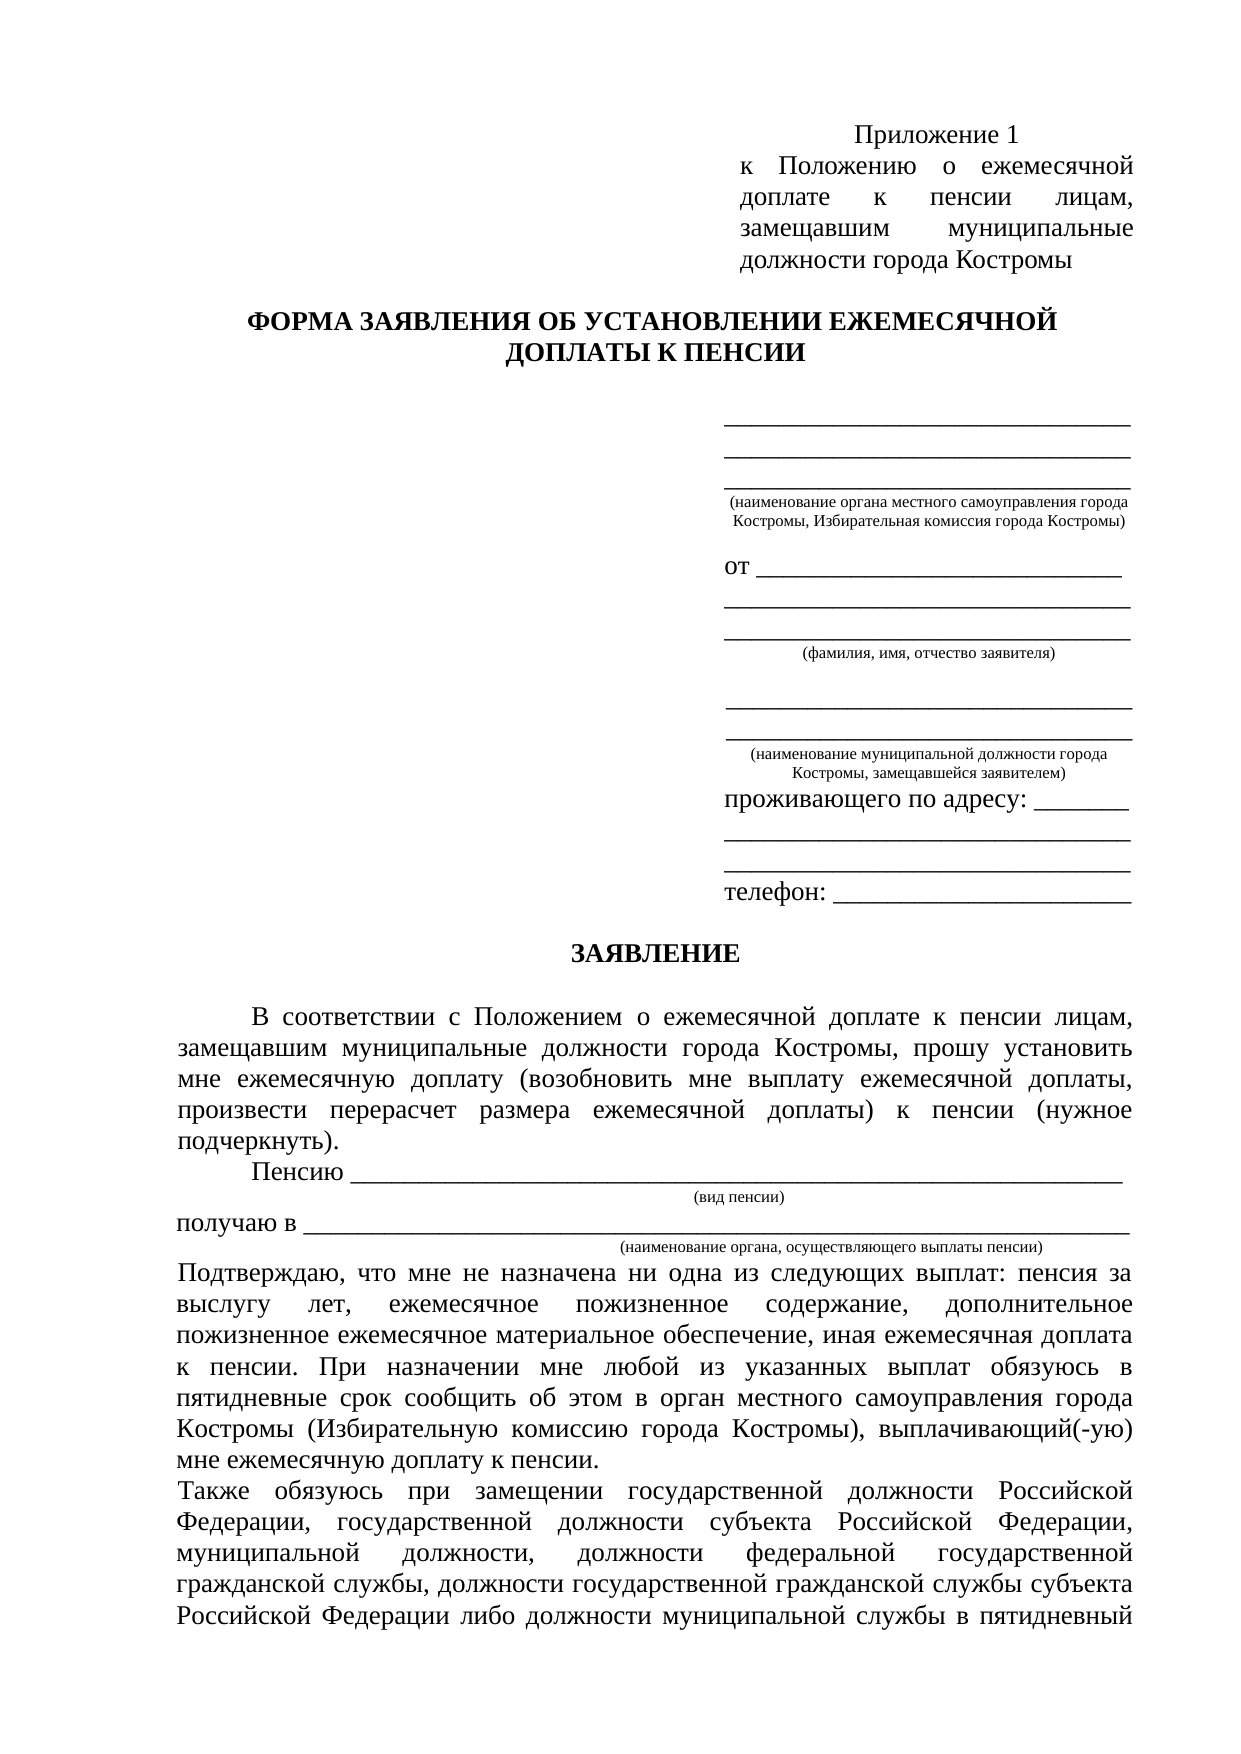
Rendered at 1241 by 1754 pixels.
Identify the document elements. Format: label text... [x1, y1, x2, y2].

text ДОПЛАТЫ К ПЕНСИИ [177, 336, 1134, 367]
text (вид пенсии) [177, 1187, 1134, 1206]
text ФОРМА ЗАЯВЛЕНИЯ ОБ УСТАНОВЛЕНИИ ЕЖЕМЕСЯЧНОЙ [177, 305, 1134, 336]
text __________________________________________________________________________________________ [724, 398, 1134, 492]
text Пенсию _________________________________________________________ [177, 1156, 1134, 1187]
text получаю в _____________________________________________________________ [176, 1206, 1134, 1237]
text Также обязуюсь при замещении государственной должности Российской Федерации, государственной должности субъекта Российской Федерации, муниципальной должности, должности федеральной государственной гражданской службы, должности государственной гражданской службы субъекта Российской Федерации либо должности муниципальной службы в пятидневный [176, 1474, 1134, 1630]
text (фамилия, имя, отчество заявителя) [724, 643, 1134, 662]
text от ___________________________ [724, 549, 1134, 581]
text телефон: ______________________ [724, 875, 1134, 906]
text ____________________________________________________________ [724, 581, 1134, 643]
text ____________________________________________________________ [724, 681, 1134, 743]
text (наименование органа, осуществляющего выплаты пенсии) [176, 1237, 1134, 1256]
text (наименование муниципальной должности города Костромы, замещавшейся заявителем) [724, 743, 1134, 782]
text Приложение 1 [740, 118, 1134, 149]
text ____________________________________________________________ [724, 813, 1134, 875]
text (наименование органа местного самоуправления города Костромы, Избирательная комиссия города Костромы) [724, 492, 1134, 530]
text ЗАЯВЛЕНИЕ [177, 937, 1134, 969]
text В соответствии с Положением о ежемесячной доплате к пенсии лицам, замещавшим муниципальные должности города Костромы, прошу установить мне ежемесячную доплату (возобновить мне выплату ежемесячной доплаты, произвести перерасчет размера ежемесячной доплаты) к пенсии (нужное подчеркнуть). [177, 1000, 1134, 1156]
text Подтверждаю, что мне не назначена ни одна из следующих выплат: пенсия за выслугу лет, ежемесячное пожизненное содержание, дополнительное пожизненное ежемесячное материальное обеспечение, иная ежемесячная доплата к пенсии. При назначении мне любой из указанных выплат обязуюсь в пятидневные срок сообщить об этом в орган местного самоуправления города Костромы (Избирательную комиссию города Костромы), выплачивающий(-ую) мне ежемесячную доплату к пенсии. [176, 1256, 1134, 1474]
text к Положению о ежемесячной доплате к пенсии лицам, замещавшим муниципальные должности города Костромы [740, 149, 1134, 274]
text проживающего по адресу: _______ [724, 782, 1134, 813]
